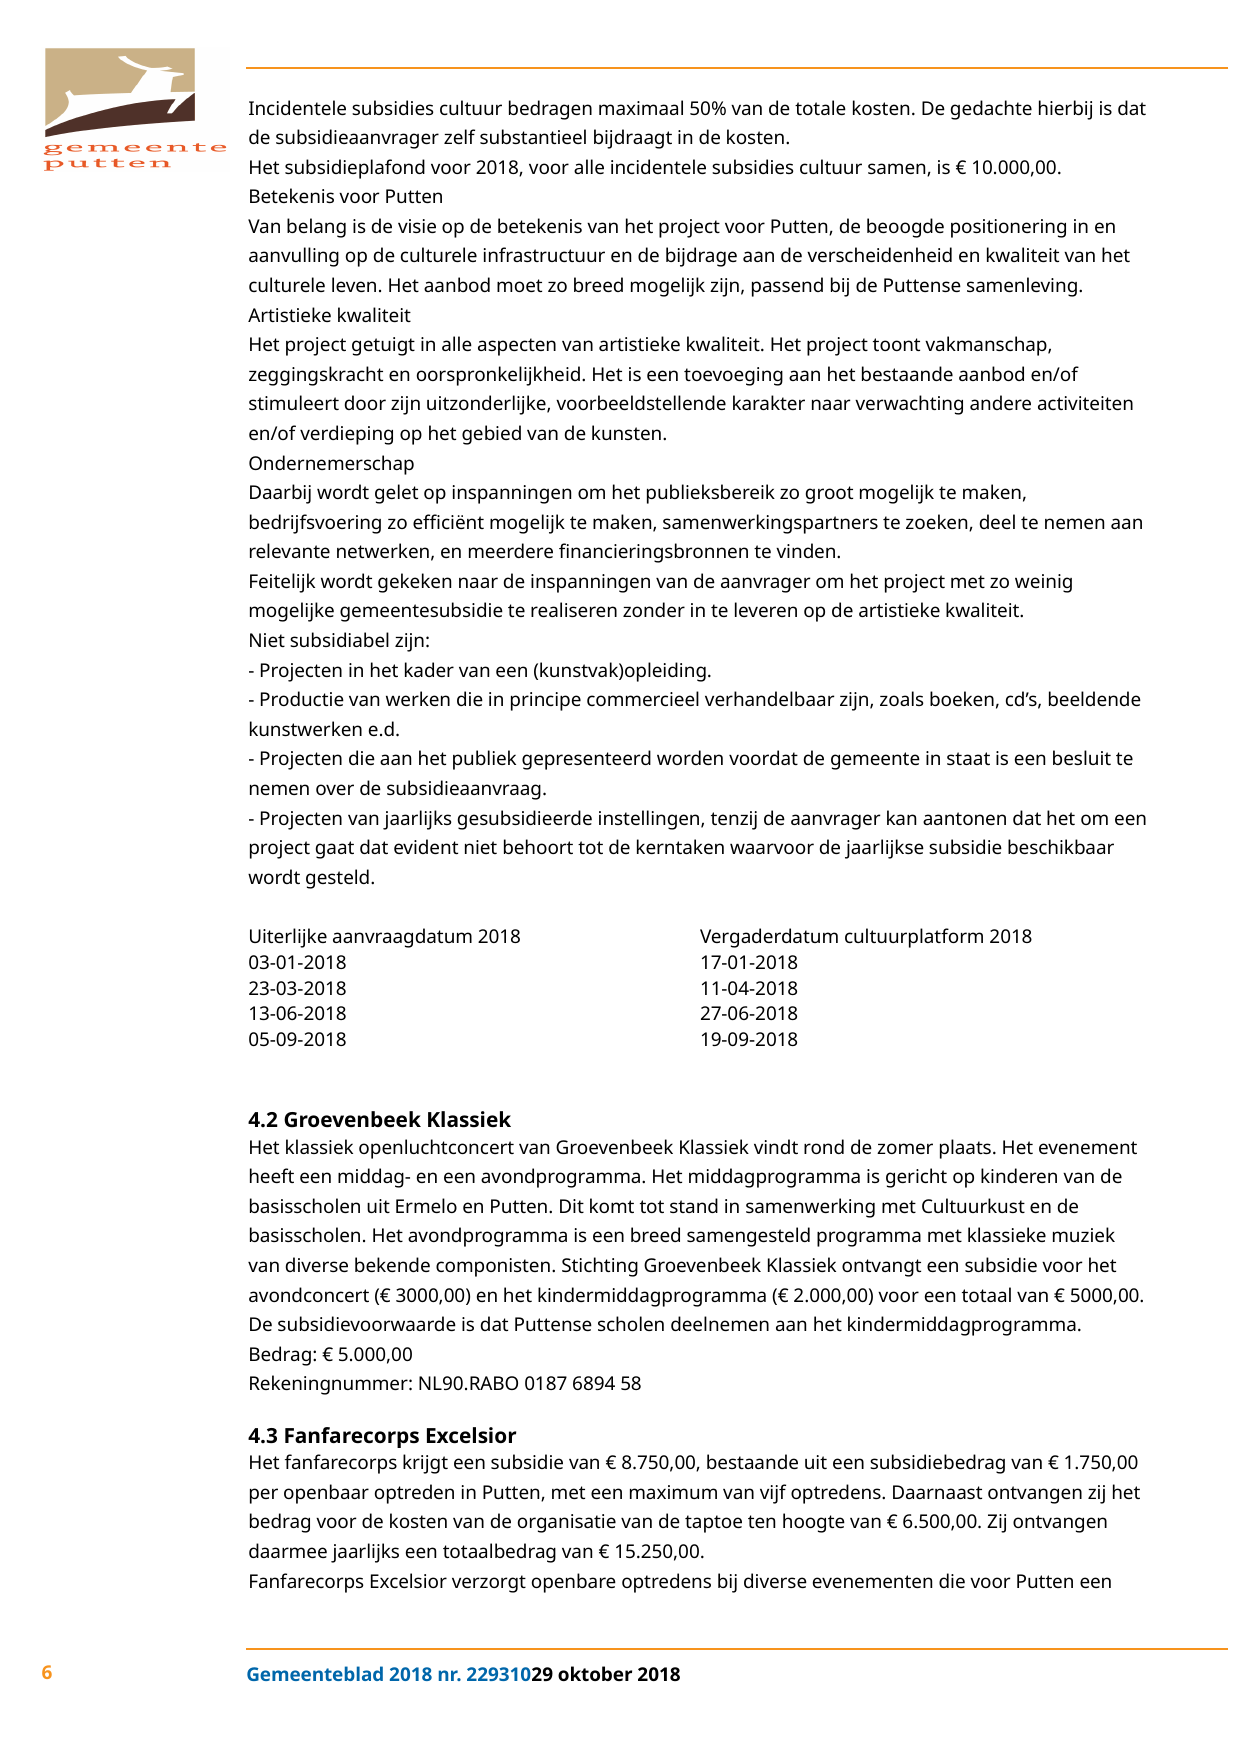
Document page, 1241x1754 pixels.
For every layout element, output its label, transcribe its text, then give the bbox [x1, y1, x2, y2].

table_cell 11-04-2018 [700, 975, 1152, 1000]
text Niet subsidiabel zijn: [248, 627, 1152, 653]
text 4.3 Fanfarecorps Excelsior [248, 1421, 1152, 1449]
text - Projecten van jaarlijks gesubsidieerde instellingen, tenzij de aanvrager kan aantonen dat het om een project gaat dat evident niet behoort tot de kerntaken waarvoor de jaarlijkse subsidie beschikbaar wordt gesteld. [248, 805, 1152, 890]
text Het project getuigt in alle aspecten van artistieke kwaliteit. Het project toont vakmanschap, zeggingskracht en oorspronkelijkheid. Het is een toevoeging aan het bestaande aanbod en/of stimuleert door zijn uitzonderlijke, voorbeeldstellende karakter naar verwachting andere activiteiten en/of verdieping op het gebied van de kunsten. [248, 331, 1152, 446]
text Betekenis voor Putten [248, 183, 1152, 209]
text Artistieke kwaliteit [248, 302, 1152, 328]
table_header Vergaderdatum cultuurplatform 2018 [700, 923, 1152, 949]
text Het subsidieplafond voor 2018, voor alle incidentele subsidies cultuur samen, is € 10.000,00. [248, 154, 1152, 180]
table_cell 27-06-2018 [700, 1000, 1152, 1026]
table_cell 19-09-2018 [700, 1026, 1152, 1052]
text Incidentele subsidies cultuur bedragen maximaal 50% van de totale kosten. De gedachte hierbij is dat de subsidieaanvrager zelf substantieel bijdraagt in de kosten. [248, 95, 1152, 150]
text - Productie van werken die in principe commercieel verhandelbaar zijn, zoals boeken, cd’s, beeldende kunstwerken e.d. [248, 686, 1152, 742]
picture [41, 47, 231, 172]
table_cell 13-06-2018 [248, 1000, 700, 1026]
text Fanfarecorps Excelsior verzorgt openbare optredens bij diverse evenementen die voor Putten een [248, 1568, 1152, 1593]
text 4.2 Groevenbeek Klassiek [248, 1106, 1152, 1134]
text - Projecten in het kader van een (kunstvak)opleiding. [248, 657, 1152, 683]
text Het fanfarecorps krijgt een subsidie van € 8.750,00, bestaande uit een subsidiebedrag van € 1.750,00 per openbaar optreden in Putten, met een maximum van vijf optredens. Daarnaast ontvangen zij het bedrag voor de kosten van de organisatie van de taptoe ten hoogte van € 6.500,00. Zij ontvangen daarmee jaarlijks een totaalbedrag van € 15.250,00. [248, 1449, 1152, 1564]
table_header Uiterlijke aanvraagdatum 2018 [248, 923, 700, 949]
text Daarbij wordt gelet op inspanningen om het publieksbereik zo groot mogelijk te maken, bedrijfsvoering zo efficiënt mogelijk te maken, samenwerkingspartners te zoeken, deel te nemen aan relevante netwerken, en meerdere financieringsbronnen te vinden. [248, 479, 1152, 564]
text Het klassiek openluchtconcert van Groevenbeek Klassiek vindt rond de zomer plaats. Het evenement heeft een middag- en een avondprogramma. Het middagprogramma is gericht op kinderen van de basisscholen uit Ermelo en Putten. Dit komt tot stand in samenwerking met Cultuurkust en de basisscholen. Het avondprogramma is een breed samengesteld programma met klassieke muziek van diverse bekende componisten. Stichting Groevenbeek Klassiek ontvangt een subsidie voor het avondconcert (€ 3000,00) en het kindermiddagprogramma (€ 2.000,00) voor een totaal van € 5000,00. De subsidievoorwaarde is dat Puttense scholen deelnemen aan het kindermiddagprogramma. [248, 1134, 1152, 1337]
text Van belang is de visie op de betekenis van het project voor Putten, de beoogde positionering in en aanvulling op de culturele infrastructuur en de bijdrage aan de verscheidenheid en kwaliteit van het culturele leven. Het aanbod moet zo breed mogelijk zijn, passend bij de Puttense samenleving. [248, 213, 1152, 298]
table_cell 17-01-2018 [700, 949, 1152, 975]
text Bedrag: € 5.000,00 [248, 1341, 1152, 1367]
table_cell 05-09-2018 [248, 1026, 700, 1052]
table_cell 03-01-2018 [248, 949, 700, 975]
text Feitelijk wordt gekeken naar de inspanningen van de aanvrager om het project met zo weinig mogelijke gemeentesubsidie te realiseren zonder in te leveren op de artistieke kwaliteit. [248, 568, 1152, 623]
text Ondernemerschap [248, 450, 1152, 476]
table_cell 23-03-2018 [248, 975, 700, 1000]
text - Projecten die aan het publiek gepresenteerd worden voordat de gemeente in staat is een besluit te nemen over de subsidieaanvraag. [248, 746, 1152, 801]
text Rekeningnummer: NL90.RABO 0187 6894 58 [248, 1371, 1152, 1396]
